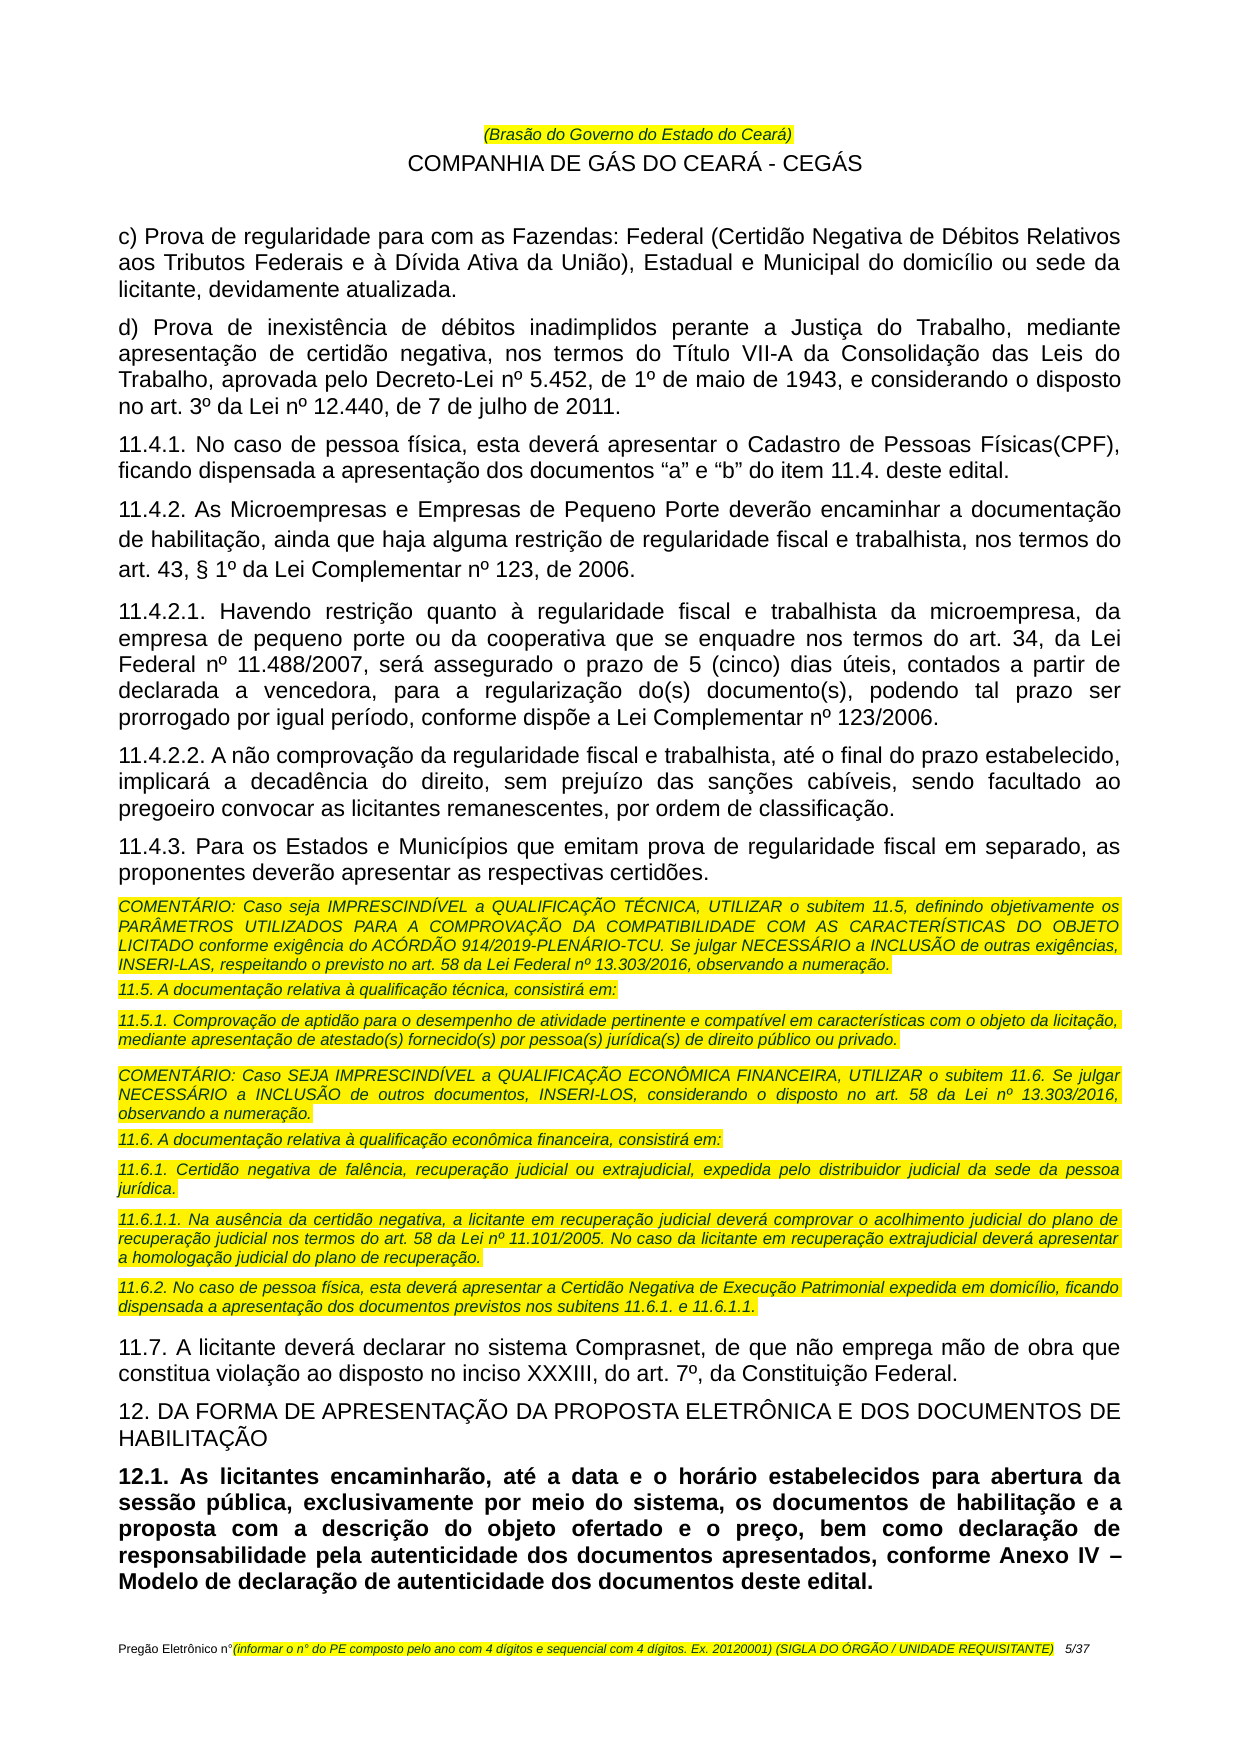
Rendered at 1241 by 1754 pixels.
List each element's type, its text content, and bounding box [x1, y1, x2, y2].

text 11.4.2.2. A não comprovação da regularidade fiscal e trabalhista, até o final do prazo estabelecido, implicará a decadência do direito, sem prejuízo das sanções cabíveis, sendo facultado ao pregoeiro convocar as licitantes remanescentes, por ordem de classificação. [118, 742, 1122, 821]
text 11.4.2.1. Havendo restrição quanto à regularidade fiscal e trabalhista da microempresa, da empresa de pequeno porte ou da cooperativa que se enquadre nos termos do art. 34, da Lei Federal nº 11.488/2007, será assegurado o prazo de 5 (cinco) dias úteis, contados a partir de declarada a vencedora, para a regularização do(s) documento(s), podendo tal prazo ser prorrogado por igual período, conforme dispõe a Lei Complementar nº 123/2006. [118, 598, 1122, 730]
text COMENTÁRIO: Caso SEJA IMPRESCINDÍVEL a QUALIFICAÇÃO ECONÔMICA FINANCEIRA, UTILIZAR o subitem 11.6. Se julgar NECESSÁRIO a INCLUSÃO de outros documentos, INSERI-LOS, considerando o disposto no art. 58 da Lei nº 13.303/2016, observando a numeração. [118, 1066, 1122, 1123]
text 11.5. A documentação relativa à qualificação técnica, consistirá em: [118, 980, 1122, 999]
text 11.6.2. No caso de pessoa física, esta deverá apresentar a Certidão Negativa de Execução Patrimonial expedida em domicílio, ficando dispensada a apresentação dos documentos previstos nos subitens 11.6.1. e 11.6.1.1. [118, 1278, 1122, 1316]
text 11.4.3. Para os Estados e Municípios que emitam prova de regularidade fiscal em separado, as proponentes deverão apresentar as respectivas certidões. [118, 833, 1122, 885]
text 11.6.1. Certidão negativa de falência, recuperação judicial ou extrajudicial, expedida pelo distribuidor judicial da sede da pessoa jurídica. [118, 1160, 1122, 1198]
text 11.6.1.1. Na ausência da certidão negativa, a licitante em recuperação judicial deverá comprovar o acolhimento judicial do plano de recuperação judicial nos termos do art. 58 da Lei nº 11.101/2005. No caso da licitante em recuperação extrajudicial deverá apresentar a homologação judicial do plano de recuperação. [118, 1209, 1122, 1267]
text 11.4.1. No caso de pessoa física, esta deverá apresentar o Cadastro de Pessoas Físicas(CPF), ficando dispensada a apresentação dos documentos “a” e “b” do item 11.4. deste edital. [118, 431, 1122, 484]
text 11.5.1. Comprovação de aptidão para o desempenho de atividade pertinente e compatível em características com o objeto da licitação, mediante apresentação de atestado(s) fornecido(s) por pessoa(s) jurídica(s) de direito público ou privado. [118, 1010, 1122, 1049]
text 11.6. A documentação relativa à qualificação econômica financeira, consistirá em: [118, 1129, 1122, 1148]
text COMENTÁRIO: Caso seja IMPRESCINDÍVEL a QUALIFICAÇÃO TÉCNICA, UTILIZAR o subitem 11.5, definindo objetivamente os PARÂMETROS UTILIZADOS PARA A COMPROVAÇÃO DA COMPATIBILIDADE COM AS CARACTERÍSTICAS DO OBJETO LICITADO conforme exigência do ACÓRDÃO 914/2019-PLENÁRIO-TCU. Se julgar NECESSÁRIO a INCLUSÃO de outras exigências, INSERI-LAS, respeitando o previsto no art. 58 da Lei Federal nº 13.303/2016, observando a numeração. [118, 897, 1122, 974]
text d) Prova de inexistência de débitos inadimplidos perante a Justiça do Trabalho, mediante apresentação de certidão negativa, nos termos do Título VII-A da Consolidação das Leis do Trabalho, aprovada pelo Decreto-Lei nº 5.452, de 1º de maio de 1943, e considerando o disposto no art. 3º da Lei nº 12.440, de 7 de julho de 2011. [118, 314, 1122, 419]
text 12.1. As licitantes encaminharão, até a data e o horário estabelecidos para abertura da sessão pública, exclusivamente por meio do sistema, os documentos de habilitação e a proposta com a descrição do objeto ofertado e o preço, bem como declaração de responsabilidade pela autenticidade dos documentos apresentados, conforme Anexo IV – Modelo de declaração de autenticidade dos documentos deste edital. [118, 1463, 1122, 1594]
text 11.7. A licitante deverá declarar no sistema Comprasnet, de que não emprega mão de obra que constitua violação ao disposto no inciso XXXIII, do art. 7º, da Constituição Federal. [118, 1333, 1122, 1386]
list 11.4.2. As Microempresas e Empresas de Pequeno Porte deverão encaminhar a documentação de habilitação, ainda que haja alguma restrição de regularidade fiscal e trabalhista, nos termos do art. 43, § 1º da Lei Complementar nº 123, de 2006. [118, 496, 1122, 582]
text c) Prova de regularidade para com as Fazendas: Federal (Certidão Negativa de Débitos Relativos aos Tributos Federais e à Dívida Ativa da União), Estadual e Municipal do domicílio ou sede da licitante, devidamente atualizada. [118, 223, 1122, 302]
text 12. DA FORMA DE APRESENTAÇÃO DA PROPOSTA ELETRÔNICA E DOS DOCUMENTOS DE HABILITAÇÃO [118, 1398, 1122, 1451]
